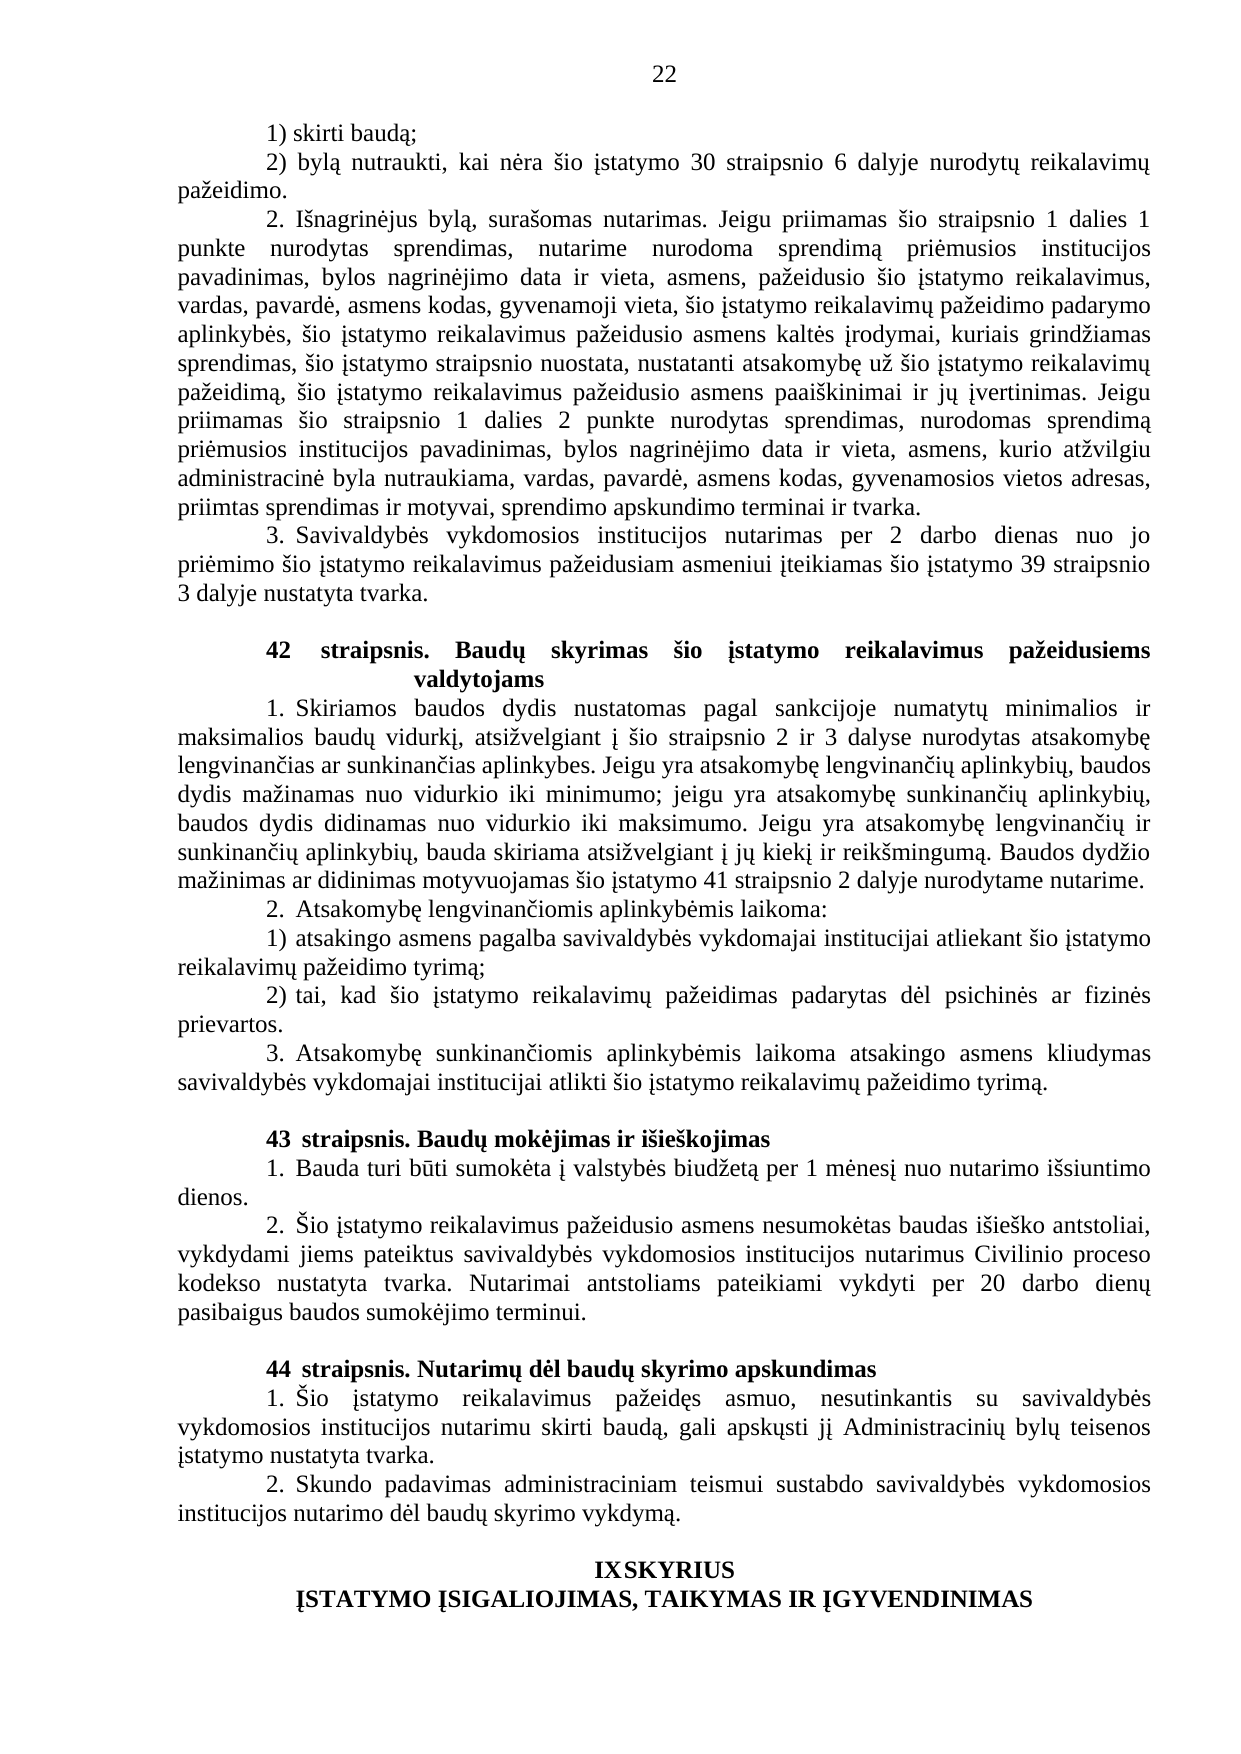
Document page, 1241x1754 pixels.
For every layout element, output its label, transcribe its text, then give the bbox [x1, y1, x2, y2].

text 1) atsakingo asmens pagalba savivaldybės vykdomajai institucijai atliekant šio įstatymo reikalavimų pažeidimo tyrimą; [177, 923, 1152, 981]
text 2. Atsakomybę lengvinančiomis aplinkybėmis laikoma: [177, 894, 1152, 923]
text 2. Išnagrinėjus bylą, surašomas nutarimas. Jeigu priimamas šio straipsnio 1 dalies 1 punkte nurodytas sprendimas, nutarime nurodoma sprendimą priėmusios institucijos pavadinimas, bylos nagrinėjimo data ir vieta, asmens, pažeidusio šio įstatymo reikalavimus, vardas, pavardė, asmens kodas, gyvenamoji vieta, šio įstatymo reikalavimų pažeidimo padarymo aplinkybės, šio įstatymo reikalavimus pažeidusio asmens kaltės įrodymai, kuriais grindžiamas sprendimas, šio įstatymo straipsnio nuostata, nustatanti atsakomybę už šio įstatymo reikalavimų pažeidimą, šio įstatymo reikalavimus pažeidusio asmens paaiškinimai ir jų įvertinimas. Jeigu priimamas šio straipsnio 1 dalies 2 punkte nurodytas sprendimas, nurodomas sprendimą priėmusios institucijos pavadinimas, bylos nagrinėjimo data ir vieta, asmens, kurio atžvilgiu administracinė byla nutraukiama, vardas, pavardė, asmens kodas, gyvenamosios vietos adresas, priimtas sprendimas ir motyvai, sprendimo apskundimo terminai ir tvarka. [177, 204, 1152, 521]
text ĮSTATYMO ĮSIGALIOJIMAS, TAIKYMAS IR ĮGYVENDINIMAS [177, 1584, 1152, 1613]
text 2) bylą nutraukti, kai nėra šio įstatymo 30 straipsnio 6 dalyje nurodytų reikalavimų pažeidimo. [177, 147, 1152, 204]
text 2. Skundo padavimas administraciniam teismui sustabdo savivaldybės vykdomosios institucijos nutarimo dėl baudų skyrimo vykdymą. [177, 1469, 1152, 1527]
text 3. Atsakomybę sunkinančiomis aplinkybėmis laikoma atsakingo asmens kliudymas savivaldybės vykdomajai institucijai atlikti šio įstatymo reikalavimų pažeidimo tyrimą. [177, 1038, 1152, 1096]
text IX SKYRIUS [177, 1556, 1152, 1584]
text 2. Šio įstatymo reikalavimus pažeidusio asmens nesumokėtas baudas išieško antstoliai, vykdydami jiems pateiktus savivaldybės vykdomosios institucijos nutarimus Civilinio proceso kodekso nustatyta tvarka. Nutarimai antstoliams pateikiami vykdyti per 20 darbo dienų pasibaigus baudos sumokėjimo terminui. [177, 1211, 1152, 1326]
text 44 straipsnis. Nutarimų dėl baudų skyrimo apskundimas [266, 1354, 1152, 1383]
text 3. Savivaldybės vykdomosios institucijos nutarimas per 2 darbo dienas nuo jo priėmimo šio įstatymo reikalavimus pažeidusiam asmeniui įteikiamas šio įstatymo 39 straipsnio 3 dalyje nustatyta tvarka. [177, 521, 1152, 607]
text 1. Skiriamos baudos dydis nustatomas pagal sankcijoje numatytų minimalios ir maksimalios baudų vidurkį, atsižvelgiant į šio straipsnio 2 ir 3 dalyse nurodytas atsakomybę lengvinančias ar sunkinančias aplinkybes. Jeigu yra atsakomybę lengvinančių aplinkybių, baudos dydis mažinamas nuo vidurkio iki minimumo; jeigu yra atsakomybę sunkinančių aplinkybių, baudos dydis didinamas nuo vidurkio iki maksimumo. Jeigu yra atsakomybę lengvinančių ir sunkinančių aplinkybių, bauda skiriama atsižvelgiant į jų kiekį ir reikšmingumą. Baudos dydžio mažinimas ar didinimas motyvuojamas šio įstatymo 41 straipsnio 2 dalyje nurodytame nutarime. [177, 693, 1152, 894]
text 42 straipsnis. Baudų skyrimas šio įstatymo reikalavimus pažeidusiems valdytojams [266, 636, 1152, 693]
text 43 straipsnis. Baudų mokėjimas ir išieškojimas [266, 1124, 1152, 1153]
text 1. Bauda turi būti sumokėta į valstybės biudžetą per 1 mėnesį nuo nutarimo išsiuntimo dienos. [177, 1153, 1152, 1211]
text 2) tai, kad šio įstatymo reikalavimų pažeidimas padarytas dėl psichinės ar fizinės prievartos. [177, 981, 1152, 1038]
text 1. Šio įstatymo reikalavimus pažeidęs asmuo, nesutinkantis su savivaldybės vykdomosios institucijos nutarimu skirti baudą, gali apskųsti jį Administracinių bylų teisenos įstatymo nustatyta tvarka. [177, 1383, 1152, 1469]
text 1) skirti baudą; [177, 118, 1152, 147]
